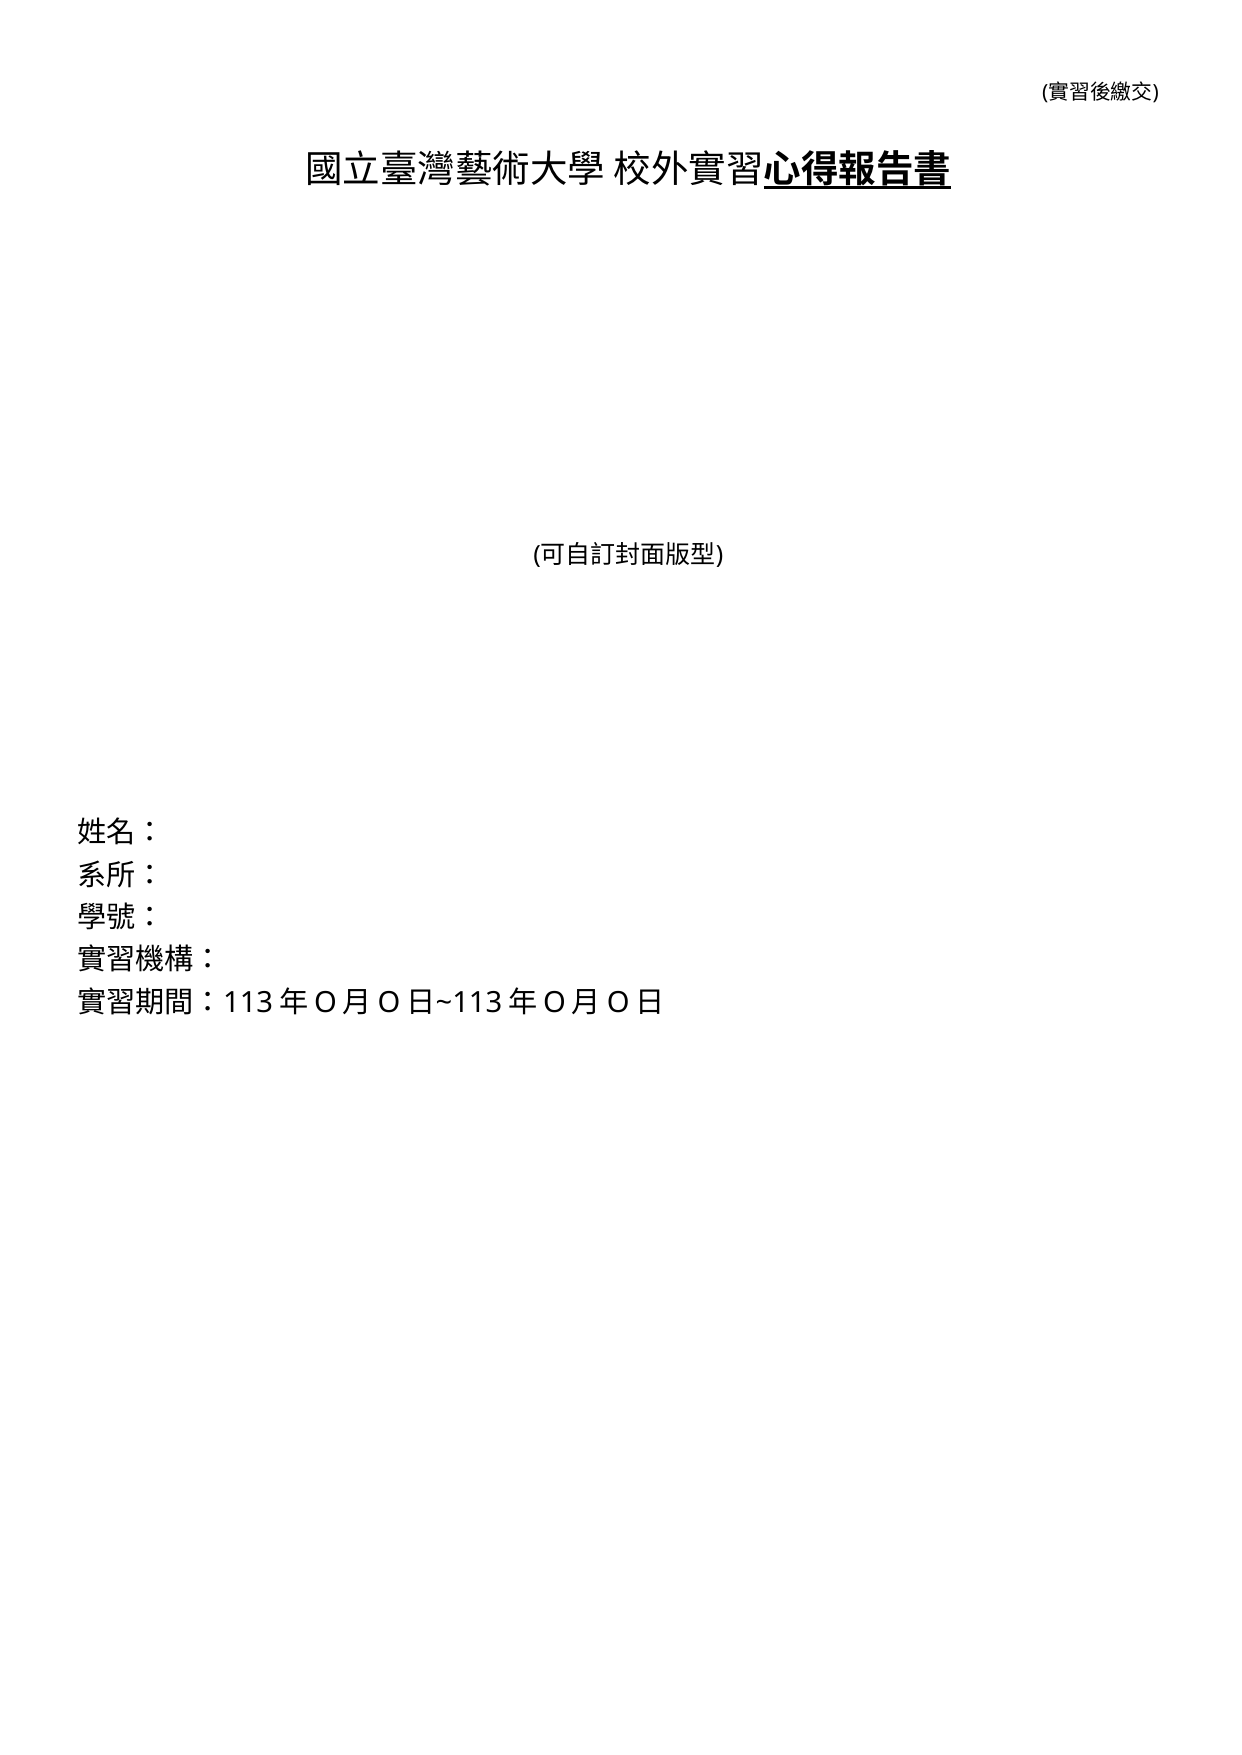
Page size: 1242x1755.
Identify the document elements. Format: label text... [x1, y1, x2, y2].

text 實習機構： [77, 936, 1179, 978]
text 國立臺灣藝術大學 校外實習心得報告書 [77, 139, 1179, 194]
text 姓名： [77, 809, 1179, 851]
text 系所： [77, 851, 1179, 893]
text (可自訂封面版型) [77, 534, 1179, 571]
text 實習期間：113年O月O日~113年O月O日 [77, 978, 1179, 1021]
text 學號： [77, 893, 1179, 936]
